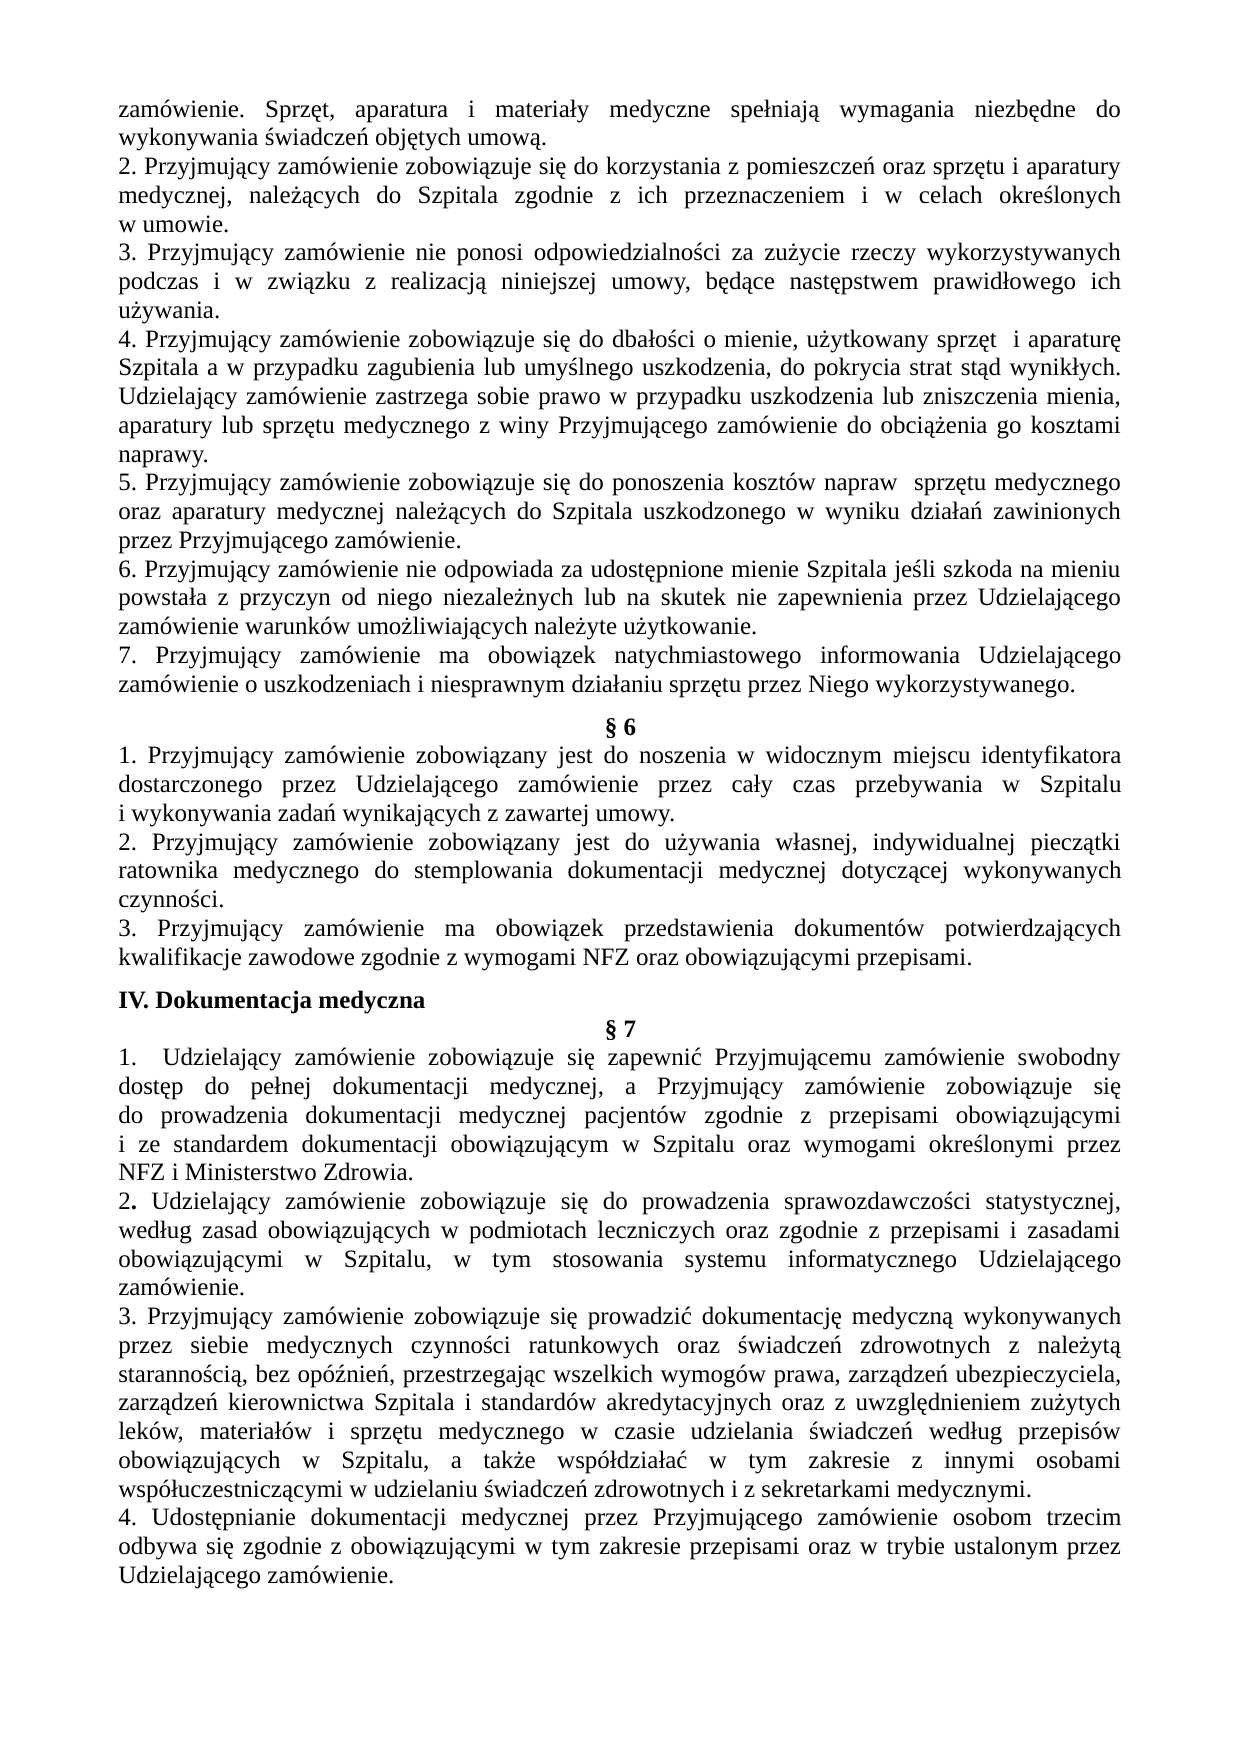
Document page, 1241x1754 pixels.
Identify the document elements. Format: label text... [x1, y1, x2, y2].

text 4. Udostępnianie dokumentacji medycznej przez Przyjmującego zamówienie osobom trzecim odbywa się zgodnie z obowiązującymi w tym zakresie przepisami oraz w trybie ustalonym przez Udzielającego zamówienie. [118, 1502, 1122, 1589]
text 1. Przyjmujący zamówienie zobowiązany jest do noszenia w widocznym miejscu identyfikatora dostarczonego przez Udzielającego zamówienie przez cały czas przebywania w Szpitalu i wykonywania zadań wynikających z zawartej umowy. [118, 741, 1122, 827]
text 3. Przyjmujący zamówienie nie ponosi odpowiedzialności za zużycie rzeczy wykorzystywanych podczas i w związku z realizacją niniejszej umowy, będące następstwem prawidłowego ich używania. [118, 237, 1122, 324]
text 7. Przyjmujący zamówienie ma obowiązek natychmiastowego informowania Udzielającego zamówienie o uszkodzeniach i niesprawnym działaniu sprzętu przez Niego wykorzystywanego. [118, 640, 1122, 697]
text 3. Przyjmujący zamówienie zobowiązuje się prowadzić dokumentację medyczną wykonywanych przez siebie medycznych czynności ratunkowych oraz świadczeń zdrowotnych z należytą starannością, bez opóźnień, przestrzegając wszelkich wymogów prawa, zarządzeń ubezpieczyciela, zarządzeń kierownictwa Szpitala i standardów akredytacyjnych oraz z uwzględnieniem zużytych leków, materiałów i sprzętu medycznego w czasie udzielania świadczeń według przepisów obowiązujących w Szpitalu, a także współdziałać w tym zakresie z innymi osobami współuczestniczącymi w udzielaniu świadczeń zdrowotnych i z sekretarkami medycznymi. [118, 1301, 1122, 1502]
text IV. Dokumentacja medyczna [118, 985, 1122, 1014]
text § 6 [118, 712, 1122, 741]
text 2. Przyjmujący zamówienie zobowiązuje się do korzystania z pomieszczeń oraz sprzętu i aparatury medycznej, należących do Szpitala zgodnie z ich przeznaczeniem i w celach określonych w umowie. [118, 151, 1122, 237]
text § 7 [118, 1014, 1122, 1042]
text 3. Przyjmujący zamówienie ma obowiązek przedstawienia dokumentów potwierdzających kwalifikacje zawodowe zgodnie z wymogami NFZ oraz obowiązującymi przepisami. [118, 913, 1122, 971]
text 5. Przyjmujący zamówienie zobowiązuje się do ponoszenia kosztów napraw sprzętu medycznego oraz aparatury medycznej należących do Szpitala uszkodzonego w wyniku działań zawinionych przez Przyjmującego zamówienie. [118, 467, 1122, 554]
text 2. Przyjmujący zamówienie zobowiązany jest do używania własnej, indywidualnej pieczątki ratownika medycznego do stemplowania dokumentacji medycznej dotyczącej wykonywanych czynności. [118, 827, 1122, 913]
text 6. Przyjmujący zamówienie nie odpowiada za udostępnione mienie Szpitala jeśli szkoda na mieniu powstała z przyczyn od niego niezależnych lub na skutek nie zapewnienia przez Udzielającego zamówienie warunków umożliwiających należyte użytkowanie. [118, 554, 1122, 640]
text 4. Przyjmujący zamówienie zobowiązuje się do dbałości o mienie, użytkowany sprzęt i aparaturę Szpitala a w przypadku zagubienia lub umyślnego uszkodzenia, do pokrycia strat stąd wynikłych. Udzielający zamówienie zastrzega sobie prawo w przypadku uszkodzenia lub zniszczenia mienia, aparatury lub sprzętu medycznego z winy Przyjmującego zamówienie do obciążenia go kosztami naprawy. [118, 324, 1122, 467]
text 1. Udzielający zamówienie zobowiązuje się zapewnić Przyjmującemu zamówienie swobodny dostęp do pełnej dokumentacji medycznej, a Przyjmujący zamówienie zobowiązuje się do prowadzenia dokumentacji medycznej pacjentów zgodnie z przepisami obowiązującymi i ze standardem dokumentacji obowiązującym w Szpitalu oraz wymogami określonymi przez NFZ i Ministerstwo Zdrowia. [118, 1042, 1122, 1186]
text 2. Udzielający zamówienie zobowiązuje się do prowadzenia sprawozdawczości statystycznej, według zasad obowiązujących w podmiotach leczniczych oraz zgodnie z przepisami i zasadami obowiązującymi w Szpitalu, w tym stosowania systemu informatycznego Udzielającego zamówienie. [118, 1186, 1122, 1301]
text zamówienie. Sprzęt, aparatura i materiały medyczne spełniają wymagania niezbędne do wykonywania świadczeń objętych umową. [118, 94, 1122, 151]
